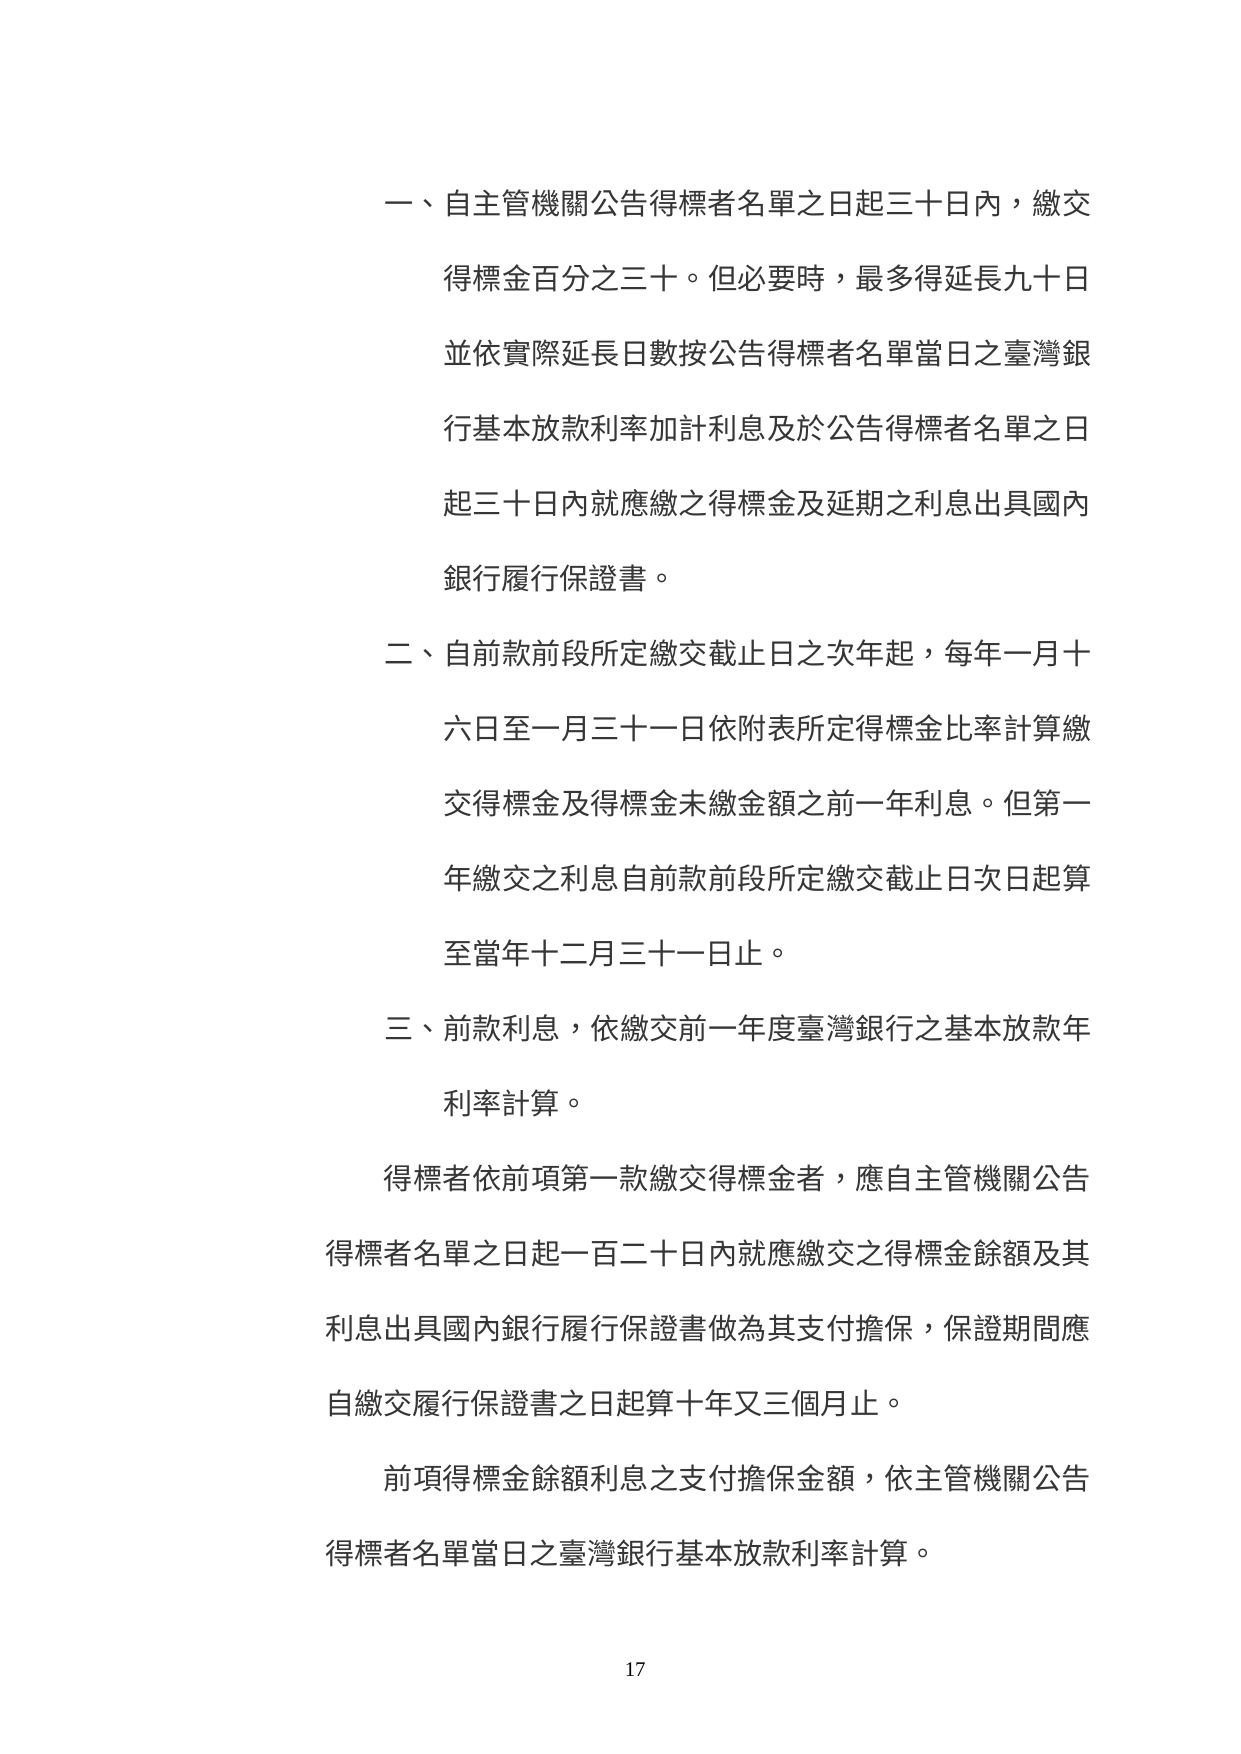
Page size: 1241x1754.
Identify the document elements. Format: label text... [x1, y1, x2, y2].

text 得標者依前項第一款繳交得標金者，應自主管機關公告得標者名單之日起一百二十日內就應繳交之得標金餘額及其利息出具國內銀行履行保證書做為其支付擔保，保證期間應自繳交履行保證書之日起算十年又三個月止。 [325, 1139, 1092, 1439]
text 二、自前款前段所定繳交截止日之次年起，每年一月十六日至一月三十一日依附表所定得標金比率計算繳交得標金及得標金未繳金額之前一年利息。但第一年繳交之利息自前款前段所定繳交截止日次日起算至當年十二月三十一日止。 [384, 614, 1092, 989]
text 三、前款利息，依繳交前一年度臺灣銀行之基本放款年利率計算。 [384, 989, 1092, 1139]
text 一、自主管機關公告得標者名單之日起三十日內，繳交得標金百分之三十。但必要時，最多得延長九十日，並依實際延長日數按公告得標者名單當日之臺灣銀行基本放款利率加計利息及於公告得標者名單之日起三十日內就應繳之得標金及延期之利息出具國內銀行履行保證書。 [384, 164, 1092, 614]
text 前項得標金餘額利息之支付擔保金額，依主管機關公告得標者名單當日之臺灣銀行基本放款利率計算。 [325, 1439, 1092, 1589]
